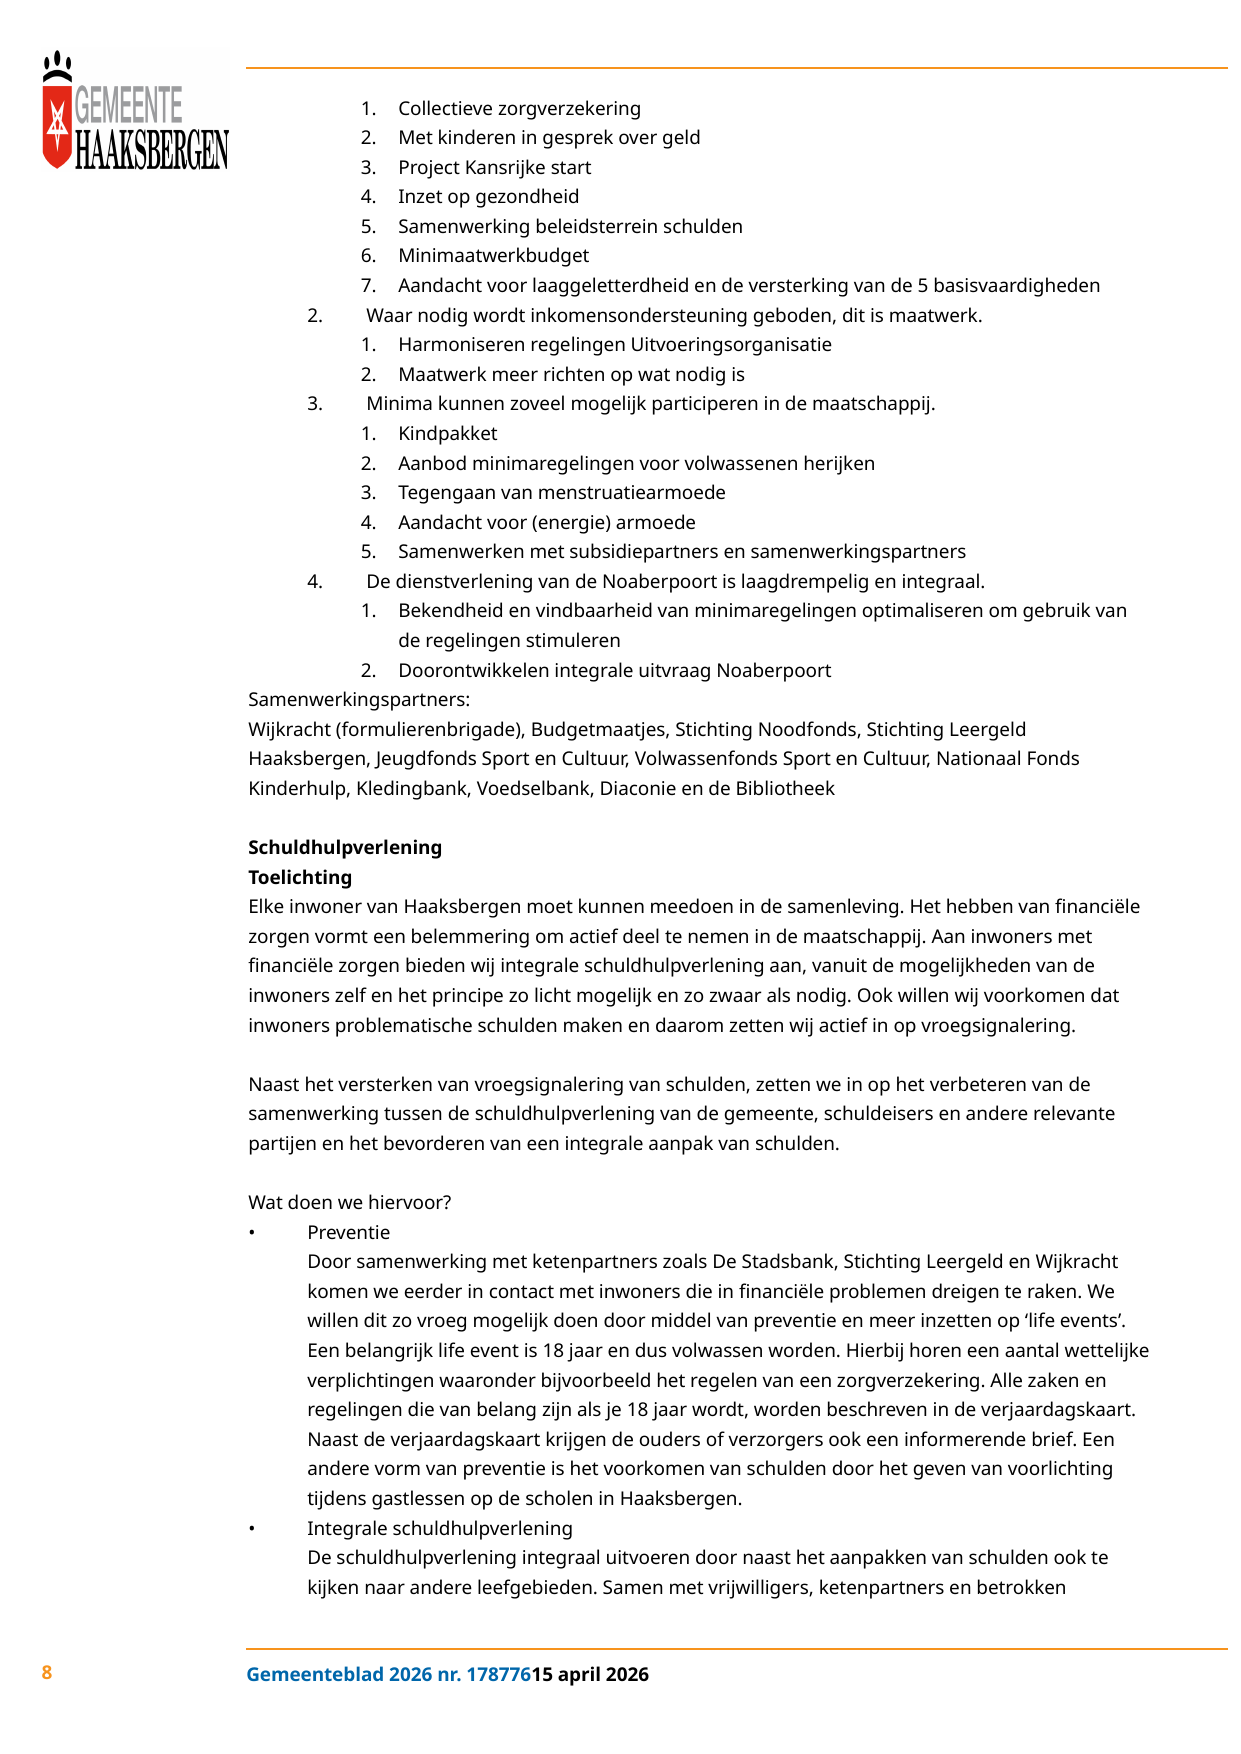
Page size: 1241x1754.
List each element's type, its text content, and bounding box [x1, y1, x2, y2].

text Toelichting [248, 864, 1152, 890]
list Aandacht voor (energie) armoede [361, 509, 1152, 535]
text Wijkracht (formulierenbrigade), Budgetmaatjes, Stichting Noodfonds, Stichting Leergeld Haaksbergen, Jeugdfonds Sport en Cultuur, Volwassenfonds Sport en Cultuur, Nationaal Fonds Kinderhulp, Kledingbank, Voedselbank, Diaconie en de Bibliotheek [248, 716, 1152, 801]
text Naast het versterken van vroegsignalering van schulden, zetten we in op het verbeteren van de samenwerking tussen de schuldhulpverlening van de gemeente, schuldeisers en andere relevante partijen en het bevorderen van een integrale aanpak van schulden. [248, 1071, 1152, 1156]
list Tegengaan van menstruatiearmoede [361, 479, 1152, 505]
list Met kinderen in gesprek over geld [361, 124, 1152, 150]
list Doorontwikkelen integrale uitvraag Noaberpoort [361, 657, 1152, 683]
list Preventie [248, 1219, 1152, 1245]
list De dienstverlening van de Noaberpoort is laagdrempelig en integraal. [307, 568, 1152, 594]
list Minimaatwerkbudget [361, 243, 1152, 268]
list Aandacht voor laaggeletterdheid en de versterking van de 5 basisvaardigheden [361, 272, 1152, 298]
list Samenwerken met subsidiepartners en samenwerkingspartners [361, 538, 1152, 564]
list Kindpakket [361, 420, 1152, 446]
list De schuldhulpverlening integraal uitvoeren door naast het aanpakken van schulden ook te kijken naar andere leefgebieden. Samen met vrijwilligers, ketenpartners en betrokken [248, 1544, 1152, 1600]
list Integrale schuldhulpverlening [248, 1515, 1152, 1541]
text Samenwerkingspartners: [248, 686, 1152, 712]
list Harmoniseren regelingen Uitvoeringsorganisatie [361, 331, 1152, 357]
picture [41, 47, 231, 172]
list Waar nodig wordt inkomensondersteuning geboden, dit is maatwerk. [307, 302, 1152, 328]
list Aanbod minimaregelingen voor volwassenen herijken [361, 450, 1152, 476]
list Bekendheid en vindbaarheid van minimaregelingen optimaliseren om gebruik van de regelingen stimuleren [361, 598, 1152, 653]
text Schuldhulpverlening [248, 834, 1152, 860]
list Minima kunnen zoveel mogelijk participeren in de maatschappij. [307, 391, 1152, 416]
text Wat doen we hiervoor? [248, 1189, 1152, 1215]
list Project Kansrijke start [361, 154, 1152, 180]
list Maatwerk meer richten op wat nodig is [361, 361, 1152, 387]
list Door samenwerking met ketenpartners zoals De Stadsbank, Stichting Leergeld en Wijkracht komen we eerder in contact met inwoners die in financiële problemen dreigen te raken. We willen dit zo vroeg mogelijk doen door middel van preventie en meer inzetten op ‘life events’. Een belangrijk life event is 18 jaar en dus volwassen worden. Hierbij horen een aantal wettelijke verplichtingen waaronder bijvoorbeeld het regelen van een zorgverzekering. Alle zaken en regelingen die van belang zijn als je 18 jaar wordt, worden beschreven in de verjaardagskaart. Naast de verjaardagskaart krijgen de ouders of verzorgers ook een informerende brief. Een andere vorm van preventie is het voorkomen van schulden door het geven van voorlichting tijdens gastlessen op de scholen in Haaksbergen. [248, 1248, 1152, 1511]
list Collectieve zorgverzekering [361, 95, 1152, 121]
text Elke inwoner van Haaksbergen moet kunnen meedoen in de samenleving. Het hebben van financiële zorgen vormt een belemmering om actief deel te nemen in de maatschappij. Aan inwoners met financiële zorgen bieden wij integrale schuldhulpverlening aan, vanuit de mogelijkheden van de inwoners zelf en het principe zo licht mogelijk en zo zwaar als nodig. Ook willen wij voorkomen dat inwoners problematische schulden maken en daarom zetten wij actief in op vroegsignalering. [248, 893, 1152, 1038]
list Samenwerking beleidsterrein schulden [361, 213, 1152, 239]
list Inzet op gezondheid [361, 183, 1152, 209]
